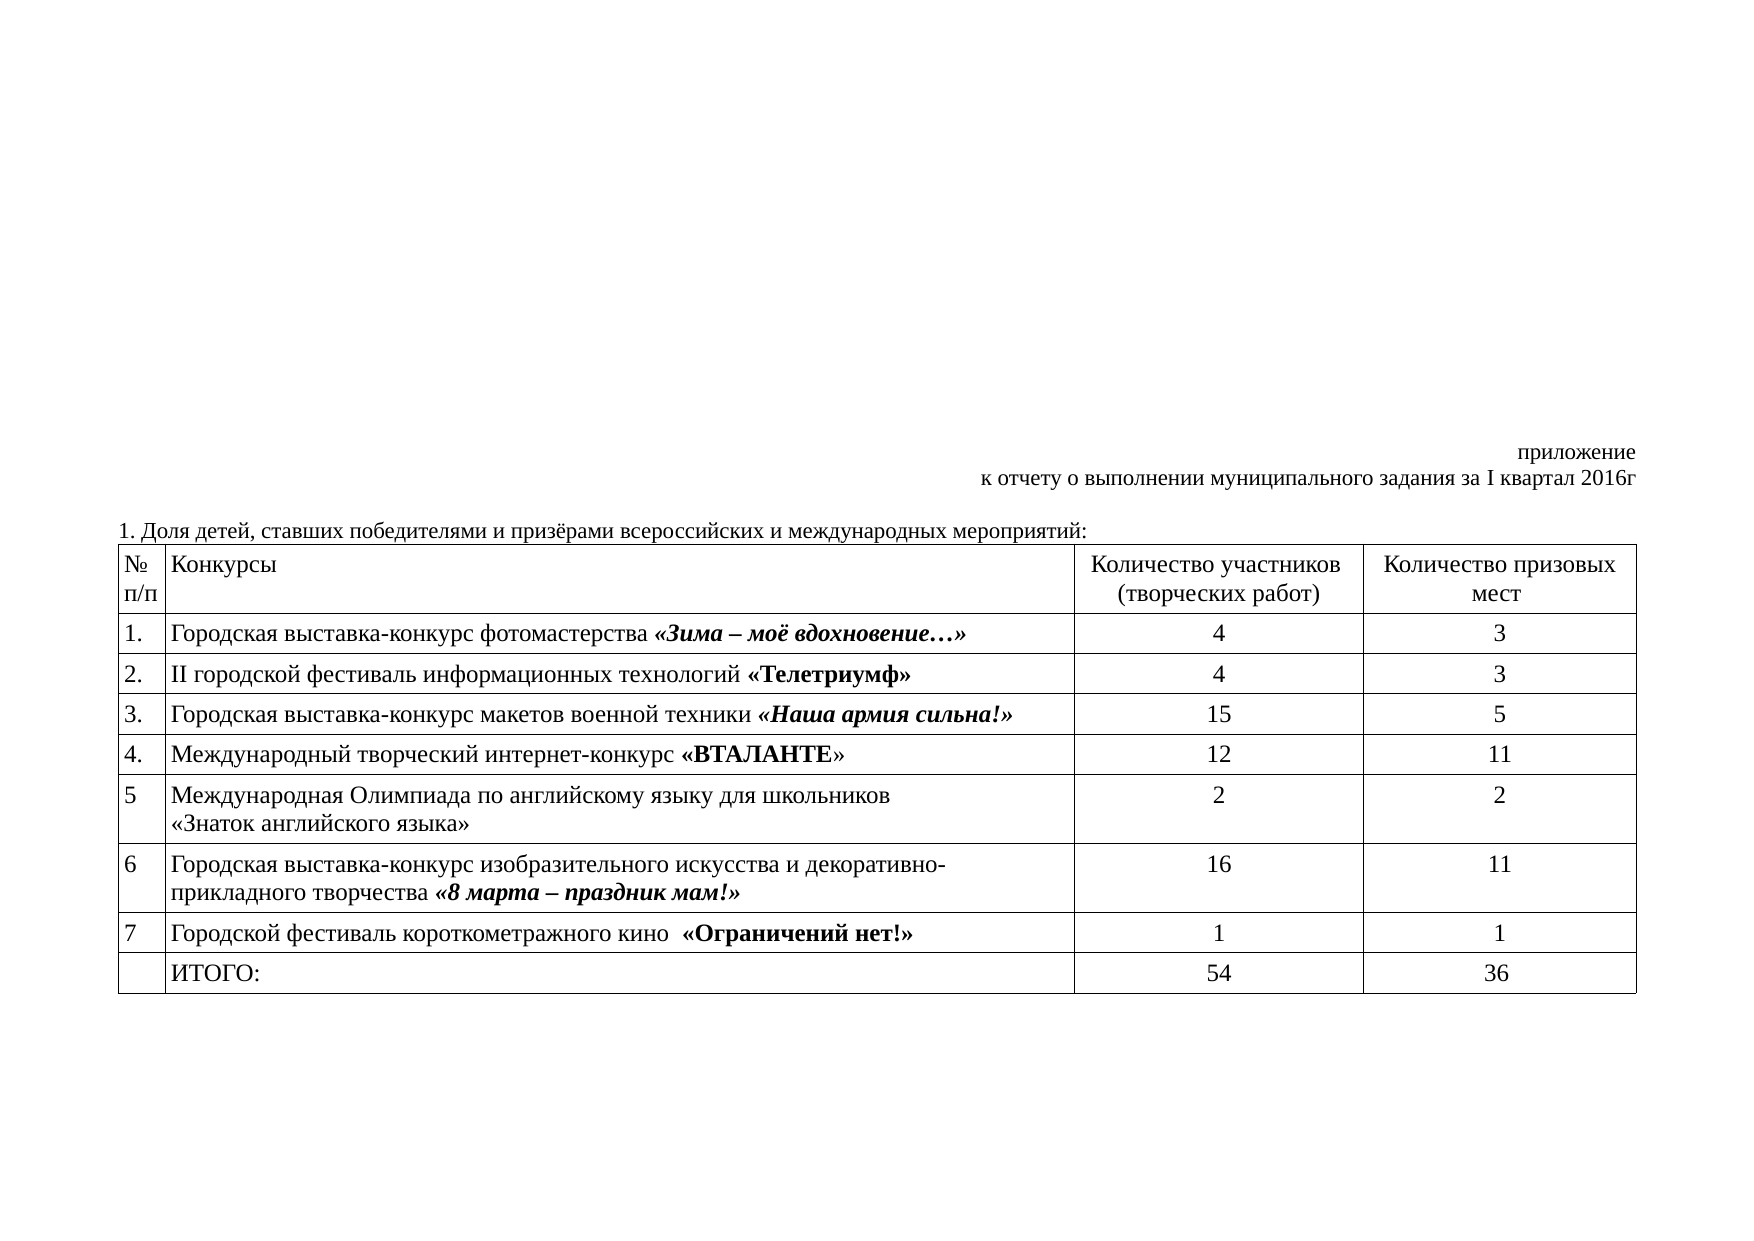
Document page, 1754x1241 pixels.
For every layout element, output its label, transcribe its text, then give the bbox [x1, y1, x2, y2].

table_cell 1. [119, 614, 165, 653]
table_cell 12 [1075, 735, 1363, 774]
table_cell [119, 953, 165, 993]
table_cell 54 [1075, 953, 1363, 993]
table_cell 5 [1364, 694, 1636, 733]
table_cell Международный творческий интернет-конкурс «ВТАЛАНТЕ» [166, 735, 1074, 774]
table_cell 2. [119, 654, 165, 693]
text приложение [118, 438, 1636, 464]
table_header Конкурсы [166, 545, 1074, 613]
table_cell Городская выставка-конкурс фотомастерства «Зима – моё вдохновение…» [166, 614, 1074, 653]
table_header Количество участников (творческих работ) [1075, 545, 1363, 613]
table_cell Городская выставка-конкурс макетов военной техники «Наша армия сильна!» [166, 694, 1074, 733]
table_cell Международная Олимпиада по английскому языку для школьников «Знаток английского языка» [166, 775, 1074, 843]
table_cell 3. [119, 694, 165, 733]
table_cell 7 [119, 913, 165, 952]
table_cell 4. [119, 735, 165, 774]
table_cell 16 [1075, 844, 1363, 912]
table_cell 2 [1075, 775, 1363, 843]
table_cell II городской фестиваль информационных технологий «Телетриумф» [166, 654, 1074, 693]
table_cell 2 [1364, 775, 1636, 843]
table_cell 11 [1364, 844, 1636, 912]
table_cell ИТОГО: [166, 953, 1074, 993]
table_cell 4 [1075, 654, 1363, 693]
table_header Количество призовых мест [1364, 545, 1636, 613]
table_cell 6 [119, 844, 165, 912]
text 1. Доля детей, ставших победителями и призёрами всероссийских и международных мероприятий: [118, 517, 1636, 543]
table_cell Городская выставка-конкурс изобразительного искусства и декоративно-прикладного творчества «8 марта – праздник мам!» [166, 844, 1074, 912]
table_cell Городской фестиваль короткометражного кино «Ограничений нет!» [166, 913, 1074, 952]
table_cell 1 [1364, 913, 1636, 952]
table_cell 1 [1075, 913, 1363, 952]
table_cell 3 [1364, 654, 1636, 693]
table_cell 3 [1364, 614, 1636, 653]
text к отчету о выполнении муниципального задания за I квартал 2016г [118, 464, 1636, 491]
table_cell 4 [1075, 614, 1363, 653]
table_cell 36 [1364, 953, 1636, 993]
table_cell 5 [119, 775, 165, 843]
table_cell 15 [1075, 694, 1363, 733]
table_header № п/п [119, 545, 165, 613]
table_cell 11 [1364, 735, 1636, 774]
